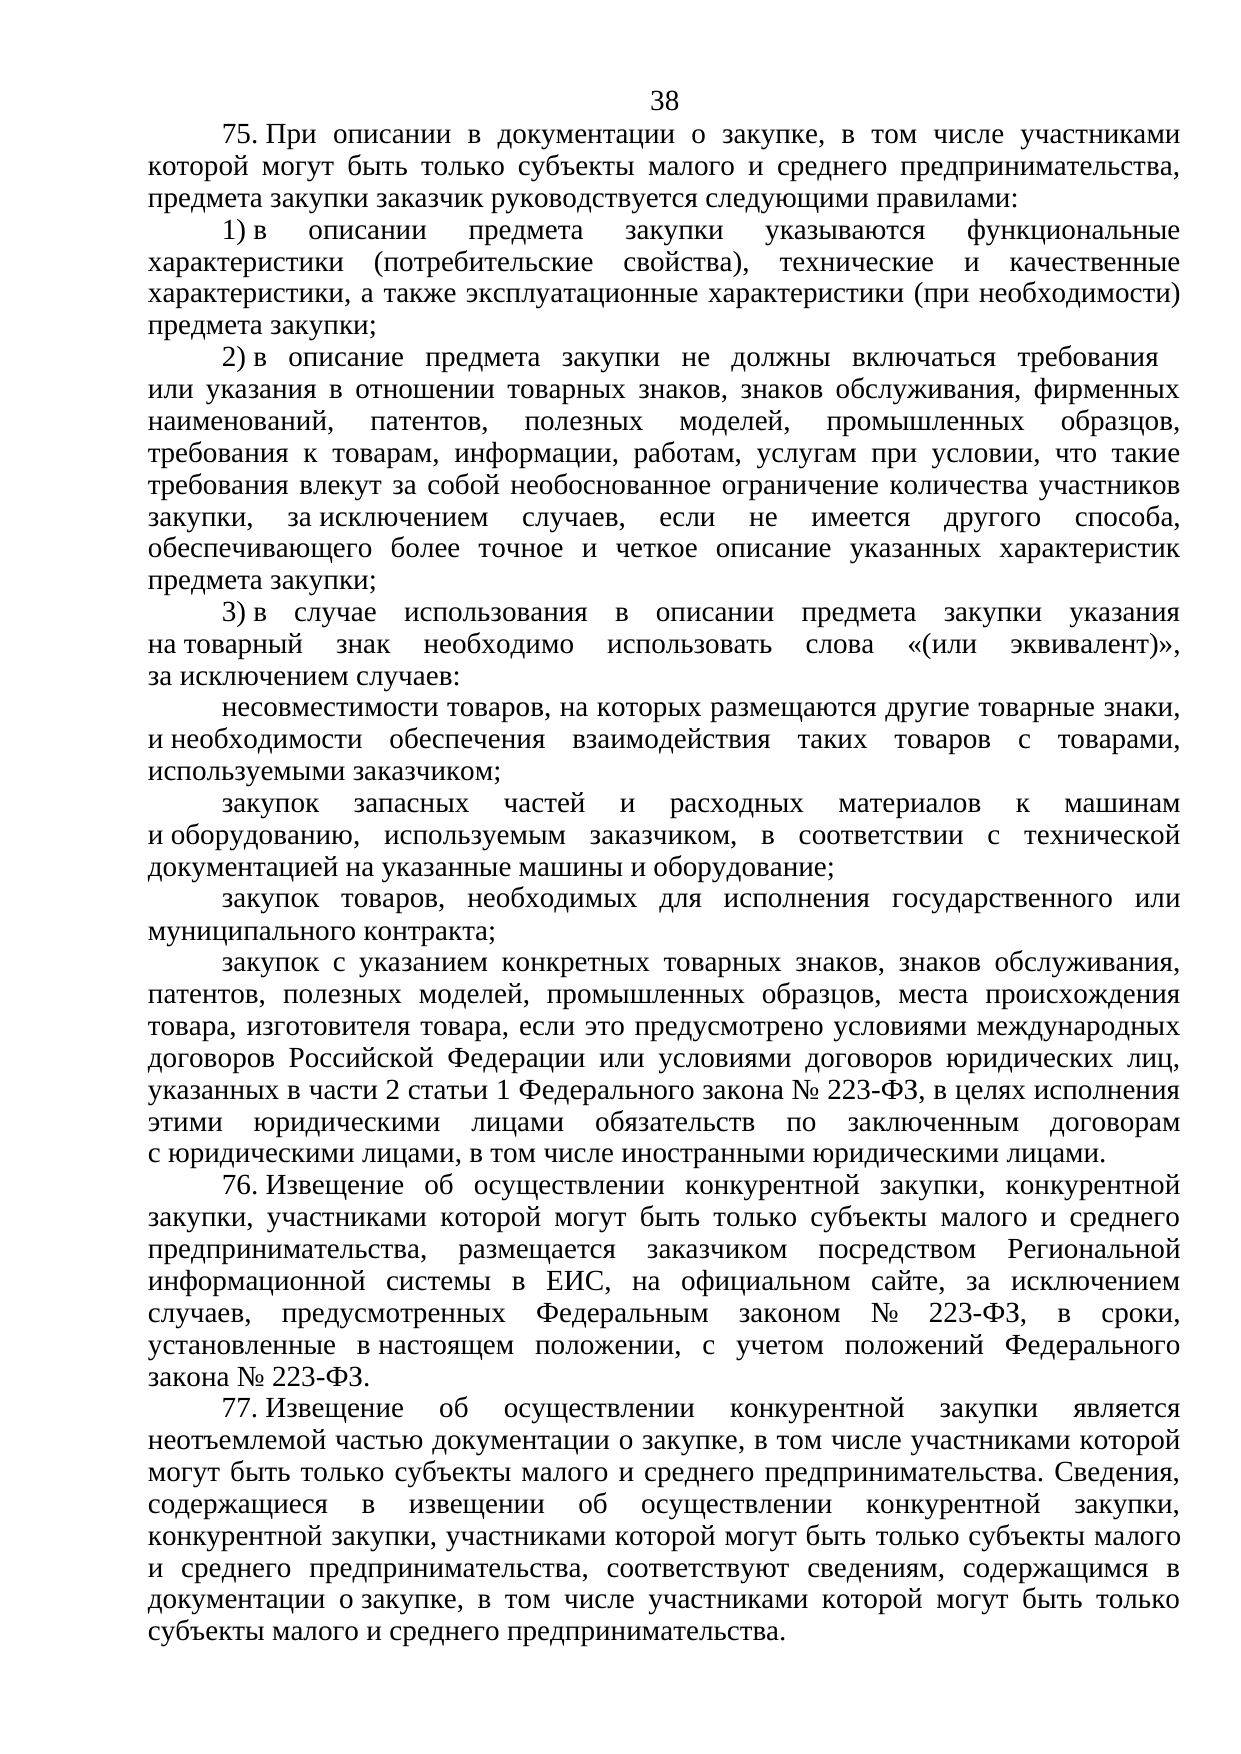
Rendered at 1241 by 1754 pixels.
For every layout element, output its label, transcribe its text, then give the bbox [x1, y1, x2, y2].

text 75. При описании в документации о закупке, в том числе участниками которой могут быть только субъекты малого и среднего предпринимательства, предмета закупки заказчик руководствуется следующими правилами: [148, 118, 1181, 214]
text 77. Извещение об осуществлении конкурентной закупки является неотъемлемой частью документации о закупке, в том числе участниками которой могут быть только субъекты малого и среднего предпринимательства. Сведения, содержащиеся в извещении об осуществлении конкурентной закупки, конкурентной закупки, участниками которой могут быть только субъекты малого и среднего предпринимательства, соответствуют сведениям, содержащимся в документации о закупке, в том числе участниками которой могут быть только субъекты малого и среднего предпринимательства. [148, 1392, 1181, 1647]
text закупок запасных частей и расходных материалов к машинам и оборудованию, используемым заказчиком, в соответствии с технической документацией на указанные машины и оборудование; [148, 787, 1181, 882]
text несовместимости товаров, на которых размещаются другие товарные знаки, и необходимости обеспечения взаимодействия таких товаров с товарами, используемыми заказчиком; [148, 691, 1181, 787]
text закупок с указанием конкретных товарных знаков, знаков обслуживания, патентов, полезных моделей, промышленных образцов, места происхождения товара, изготовителя товара, если это предусмотрено условиями международных договоров Российской Федерации или условиями договоров юридических лиц, указанных в части 2 статьи 1 Федерального закона № 223-ФЗ, в целях исполнения этими юридическими лицами обязательств по заключенным договорам с юридическими лицами, в том числе иностранными юридическими лицами. [148, 946, 1181, 1169]
text 76. Извещение об осуществлении конкурентной закупки, конкурентной закупки, участниками которой могут быть только субъекты малого и среднего предпринимательства, размещается заказчиком посредством Региональной информационной системы в ЕИС, на официальном сайте, за исключением случаев, предусмотренных Федеральным законом № 223-ФЗ, в сроки, установленные в настоящем положении, с учетом положений Федерального закона № 223-ФЗ. [148, 1169, 1181, 1392]
text закупок товаров, необходимых для исполнения государственного или муниципального контракта; [148, 882, 1181, 946]
text 2) в описание предмета закупки не должны включаться требования или указания в отношении товарных знаков, знаков обслуживания, фирменных наименований, патентов, полезных моделей, промышленных образцов, требования к товарам, информации, работам, услугам при условии, что такие требования влекут за собой необоснованное ограничение количества участников закупки, за исключением случаев, если не имеется другого способа, обеспечивающего более точное и четкое описание указанных характеристик предмета закупки; [148, 341, 1181, 596]
text 1) в описании предмета закупки указываются функциональные характеристики (потребительские свойства), технические и качественные характеристики, а также эксплуатационные характеристики (при необходимости) предмета закупки; [148, 214, 1181, 341]
text 3) в случае использования в описании предмета закупки указания на товарный знак необходимо использовать слова «(или эквивалент)», за исключением случаев: [148, 596, 1181, 691]
